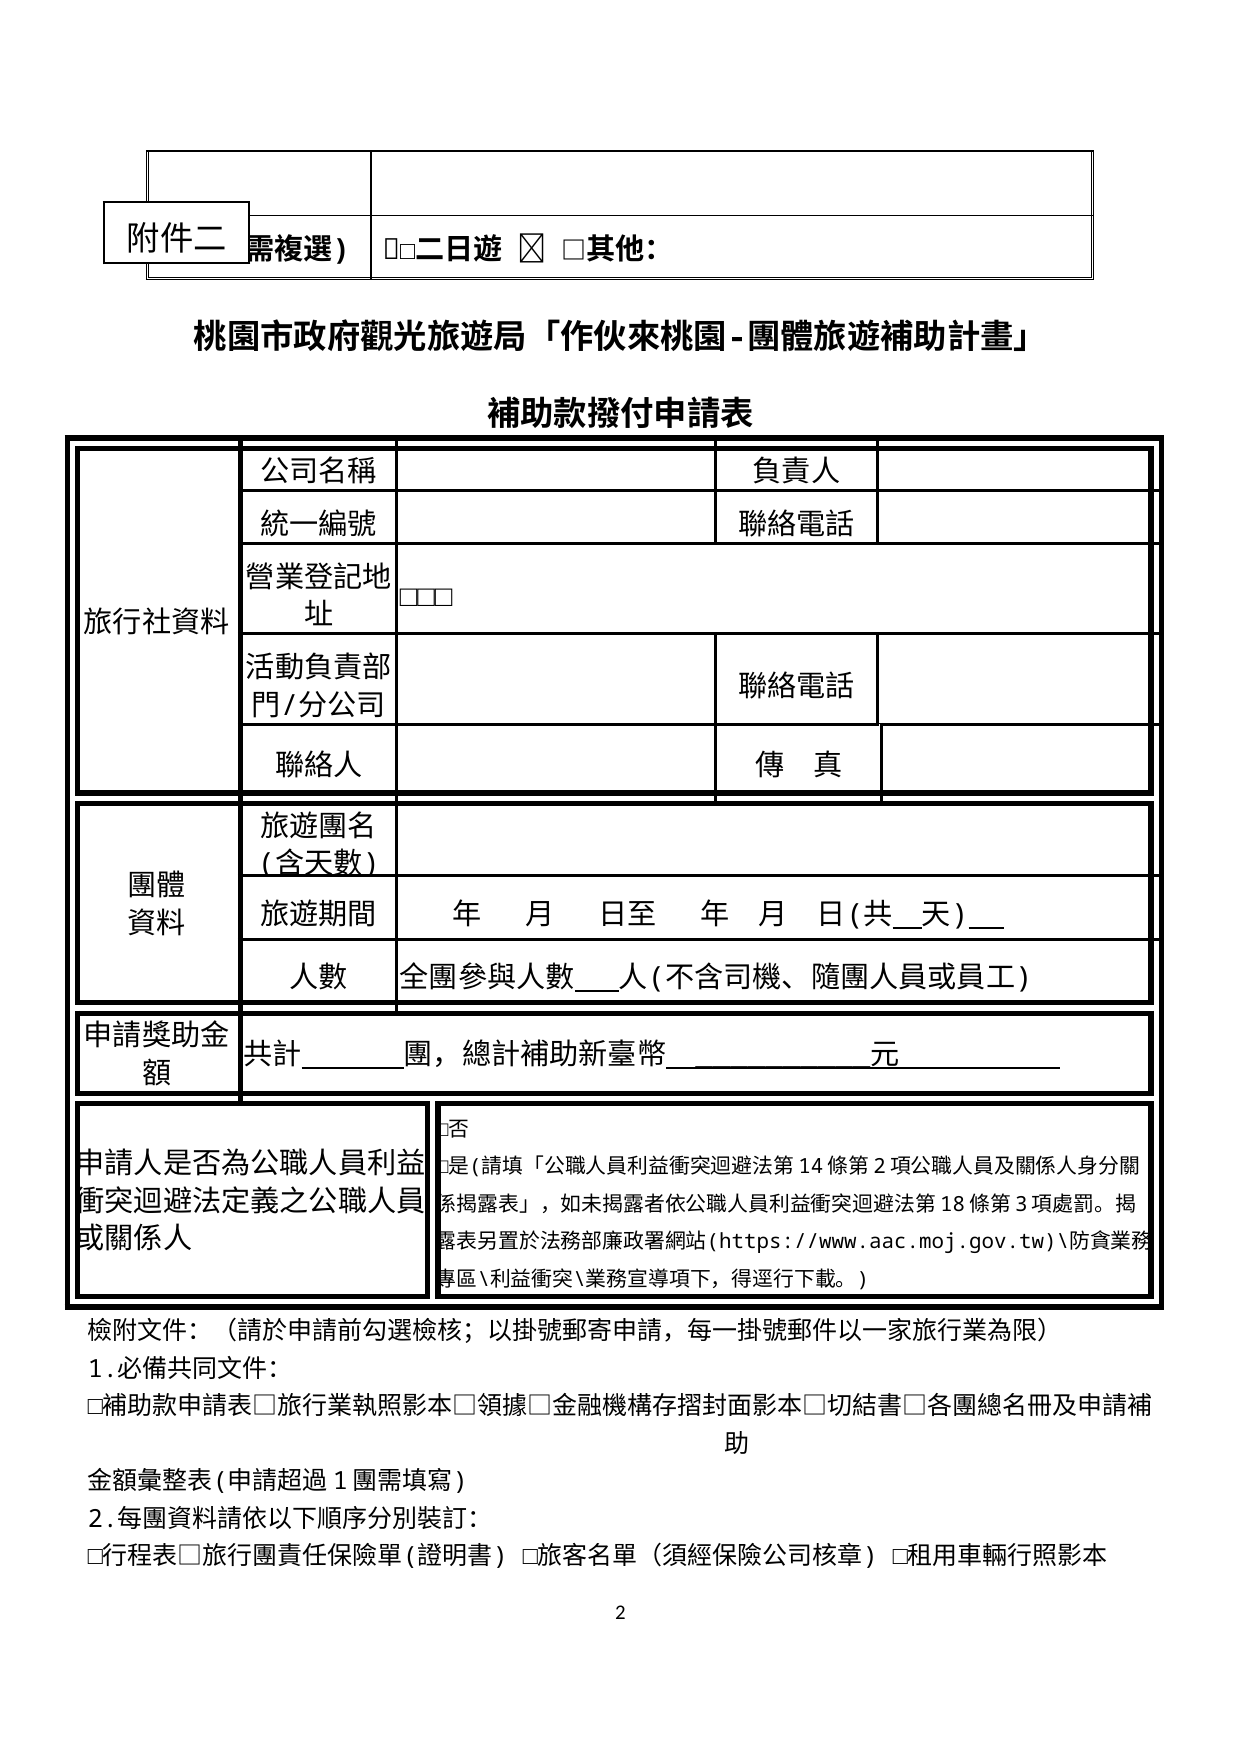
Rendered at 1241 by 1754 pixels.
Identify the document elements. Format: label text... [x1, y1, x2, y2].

table_cell [883, 726, 1148, 790]
table_cell 共計 團，總計補助新臺幣 __________元 [243, 1005, 395, 1011]
table_cell 統一編號 [243, 492, 395, 542]
table_cell [243, 796, 395, 801]
text 2.每團資料請依以下順序分別裝訂： [88, 1497, 1177, 1534]
table_header [879, 451, 1148, 488]
text □行程表□旅行團責任保險單(證明書) □旅客名單（須經保險公司核章) □租用車輛行照影本 [88, 1534, 1177, 1572]
table_header 公司名稱 [243, 451, 395, 488]
table_header [717, 441, 876, 446]
table_cell 申請人是否為公職人員利益衝突迴避法定義之公職人員或關係人 [243, 1096, 433, 1294]
table_cell 申請人是否為公職人員利益衝突迴避法定義之公職人員或關係人 [80, 1106, 425, 1294]
text 附件二 [113, 212, 239, 253]
table_cell 共計 團，總計補助新臺幣 __________元 [398, 1000, 1156, 1091]
table_header 旅行社資料 [73, 441, 238, 790]
text 1.必備共同文件： [88, 1347, 1177, 1384]
table_cell 申請獎助金額 [73, 1000, 238, 1091]
table_cell 旅遊團名 (含天數) [243, 806, 395, 873]
table_header 負責人 [717, 451, 876, 488]
table_cell 申請人是否為公職人員利益衝突迴避法定義之公職人員或關係人 [73, 1091, 238, 1294]
table_cell 備註(需複選) [250, 216, 370, 253]
text □補助款申請表□旅行業執照影本□領據□金融機構存摺封面影本□切結書□各團總名冊及申請補助 [88, 1384, 1177, 1459]
table_cell 傳 真 [717, 724, 880, 790]
table_cell 備註(需複選) [149, 254, 370, 277]
text 桃園市政府觀光旅遊局「作伙來桃園-團體旅遊補助計畫」 [112, 309, 1128, 358]
table_cell 團體 資料 [73, 790, 238, 1000]
table_cell 全團參與人數 人(不含司機、隨團人員或員工) [398, 941, 1148, 1000]
table_cell [398, 635, 714, 723]
table_cell [398, 796, 714, 801]
table_header [398, 441, 714, 446]
table_cell □□□ [398, 545, 1148, 632]
table_cell 活動負責部門/分公司 [243, 635, 395, 723]
text 補助款撥付申請表 [112, 387, 1128, 435]
table_cell [883, 790, 1156, 873]
table_cell [717, 796, 880, 801]
table_cell 聯絡人 [243, 726, 395, 790]
text 檢附文件：（請於申請前勾選檢核；以掛號郵寄申請，每一掛號郵件以一家旅行業為限） [88, 1309, 1177, 1347]
table_header [398, 451, 714, 488]
table_cell 共計 團，總計補助新臺幣 __________元 [243, 1016, 1148, 1091]
table_cell [879, 635, 1148, 723]
table_cell 聯絡電話 [717, 635, 876, 723]
table_cell 聯絡電話 [717, 492, 876, 542]
table_cell 年 月 日至 年 月 日(共 天) [398, 877, 1148, 937]
table_cell [879, 492, 1148, 542]
table_cell 營業登記地址 [243, 545, 395, 632]
table_cell [372, 152, 1091, 215]
table_cell □否 □是(請填「公職人員利益衝突迴避法第14條第2項公職人員及關係人身分關係揭露表」，如未揭露者依公職人員利益衝突迴避法第18條第3項處罰。揭露表另置於法務部廉政署網站(https://www.aac.moj.gov.tw)\防貪業務專區\利益衝突\業務宣導項下，得逕行下載。) [433, 1091, 1156, 1294]
table_cell □二日遊  □其他： [372, 216, 1091, 277]
table_header [243, 441, 395, 446]
table_cell [398, 806, 1148, 873]
table_cell [398, 726, 714, 790]
table_cell 人數 [243, 941, 395, 1000]
table_cell [149, 152, 370, 215]
text 桃園市政府觀光旅遊局「作伙來桃園-團體旅遊補助計畫」 [105, 203, 248, 262]
table_cell [398, 492, 714, 542]
table_header [879, 441, 1156, 488]
table_cell 旅遊期間 [243, 877, 395, 937]
text 金額彙整表(申請超過1團需填寫) [88, 1459, 1177, 1497]
